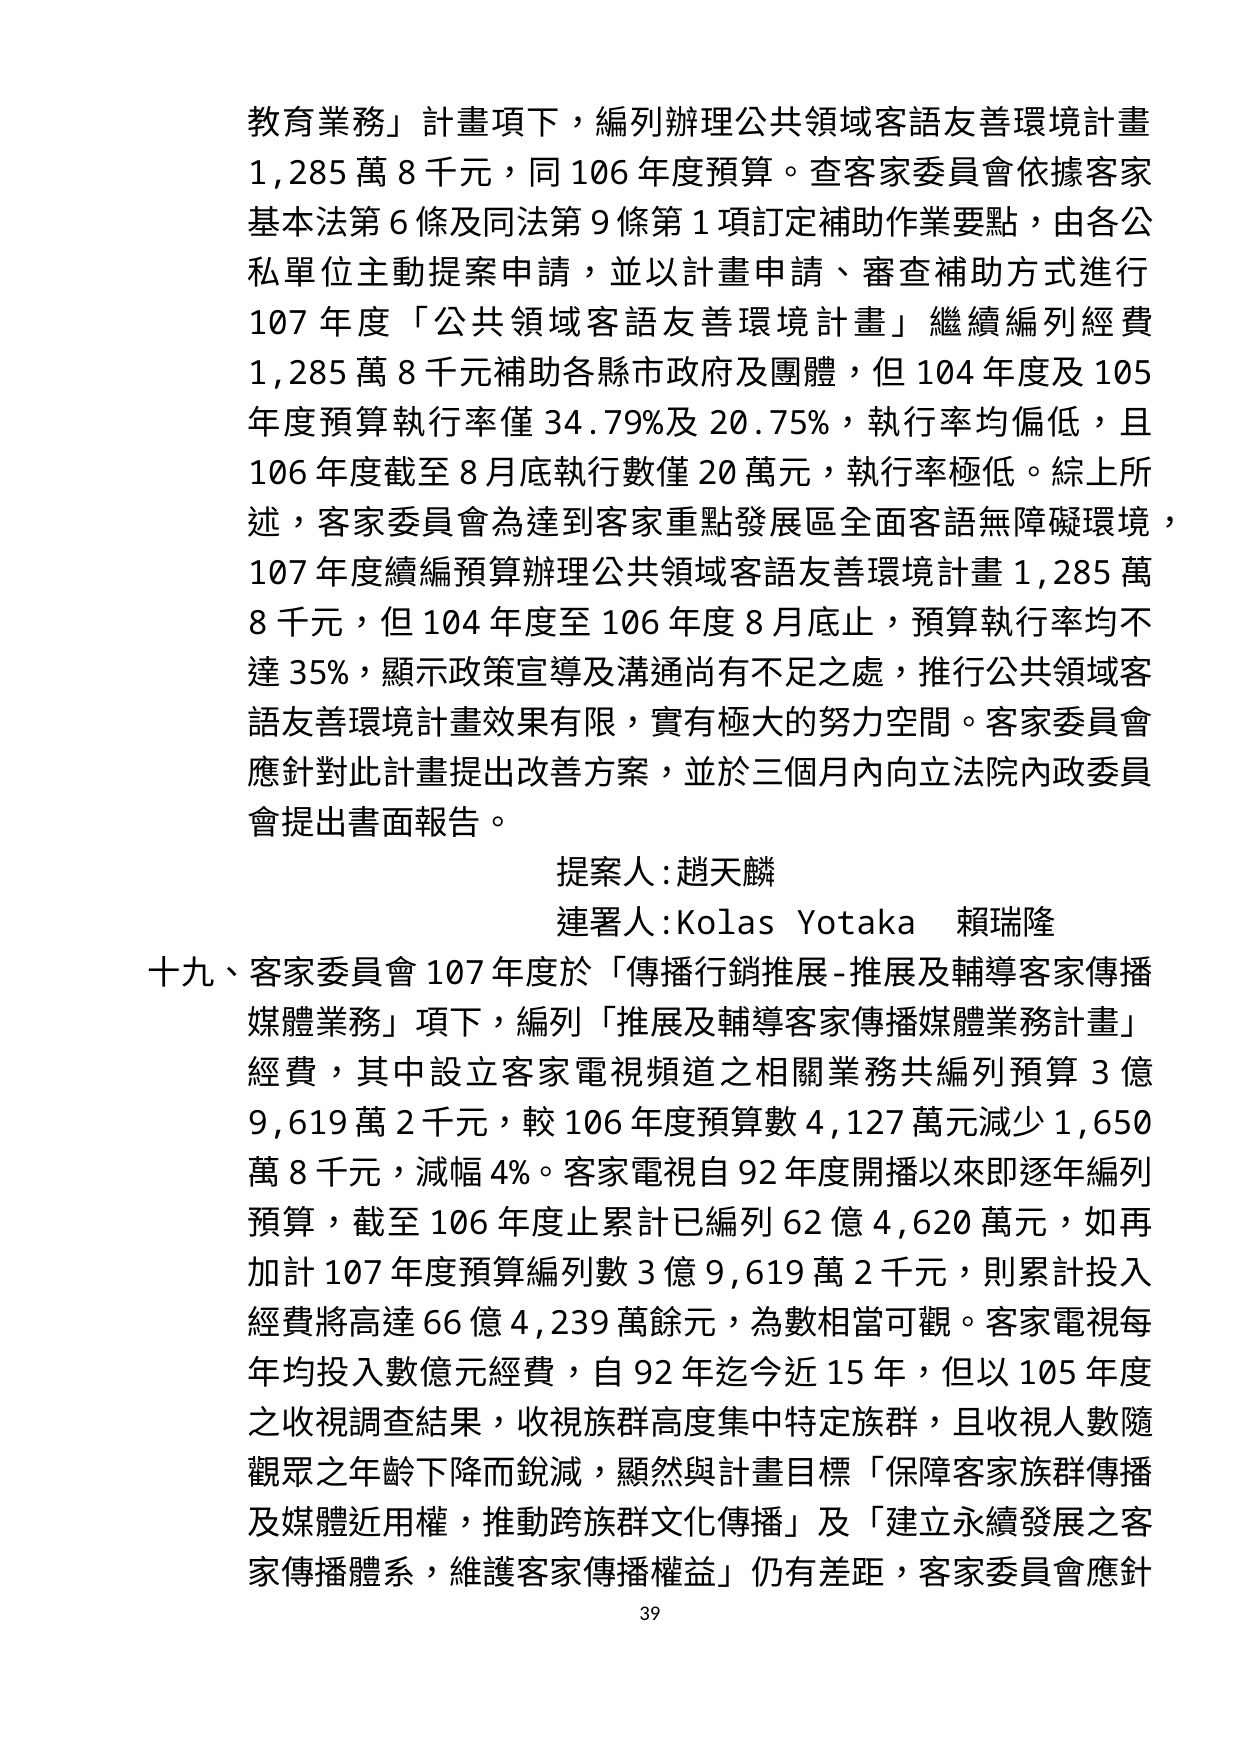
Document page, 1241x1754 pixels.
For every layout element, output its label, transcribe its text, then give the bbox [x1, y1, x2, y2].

text 連署人:Kolas Yotaka 賴瑞隆 [148, 894, 1153, 944]
text 十九、客家委員會107年度於「傳播行銷推展-推展及輔導客家傳播媒體業務」項下，編列「推展及輔導客家傳播媒體業務計畫」經費，其中設立客家電視頻道之相關業務共編列預算3億9,619萬2千元，較106年度預算數4,127萬元減少1,650萬8千元，減幅4%。客家電視自92年度開播以來即逐年編列預算，截至106年度止累計已編列62億4,620萬元，如再加計107年度預算編列數3億9,619萬2千元，則累計投入經費將高達66億4,239萬餘元，為數相當可觀。客家電視每年均投入數億元經費，自92年迄今近15年，但以105年度之收視調查結果，收視族群高度集中特定族群，且收視人數隨觀眾之年齡下降而銳減，顯然與計畫目標「保障客家族群傳播及媒體近用權，推動跨族群文化傳播」及「建立永續發展之客家傳播體系，維護客家傳播權益」仍有差距，客家委員會應針 [148, 944, 1153, 1594]
text 十八、客家委員會107年度預算於「文化教育推展－推展客家語言教育業務」計畫項下，編列辦理公共領域客語友善環境計畫1,285萬8千元，同106年度預算。查客家委員會依據客家基本法第6條及同法第9條第1項訂定補助作業要點，由各公私單位主動提案申請，並以計畫申請、審查補助方式進行。107年度「公共領域客語友善環境計畫」繼續編列經費1,285萬8千元補助各縣市政府及團體，但104年度及105年度預算執行率僅34.79%及20.75%，執行率均偏低，且106年度截至8月底執行數僅20萬元，執行率極低。綜上所述，客家委員會為達到客家重點發展區全面客語無障礙環境，107年度續編預算辦理公共領域客語友善環境計畫1,285萬8千元，但104年度至106年度8月底止，預算執行率均不達35%，顯示政策宣導及溝通尚有不足之處，推行公共領域客語友善環境計畫效果有限，實有極大的努力空間。客家委員會應針對此計畫提出改善方案，並於三個月內向立法院內政委員會提出書面報告。 [148, 94, 1153, 844]
text 提案人:趙天麟 [148, 844, 1153, 894]
